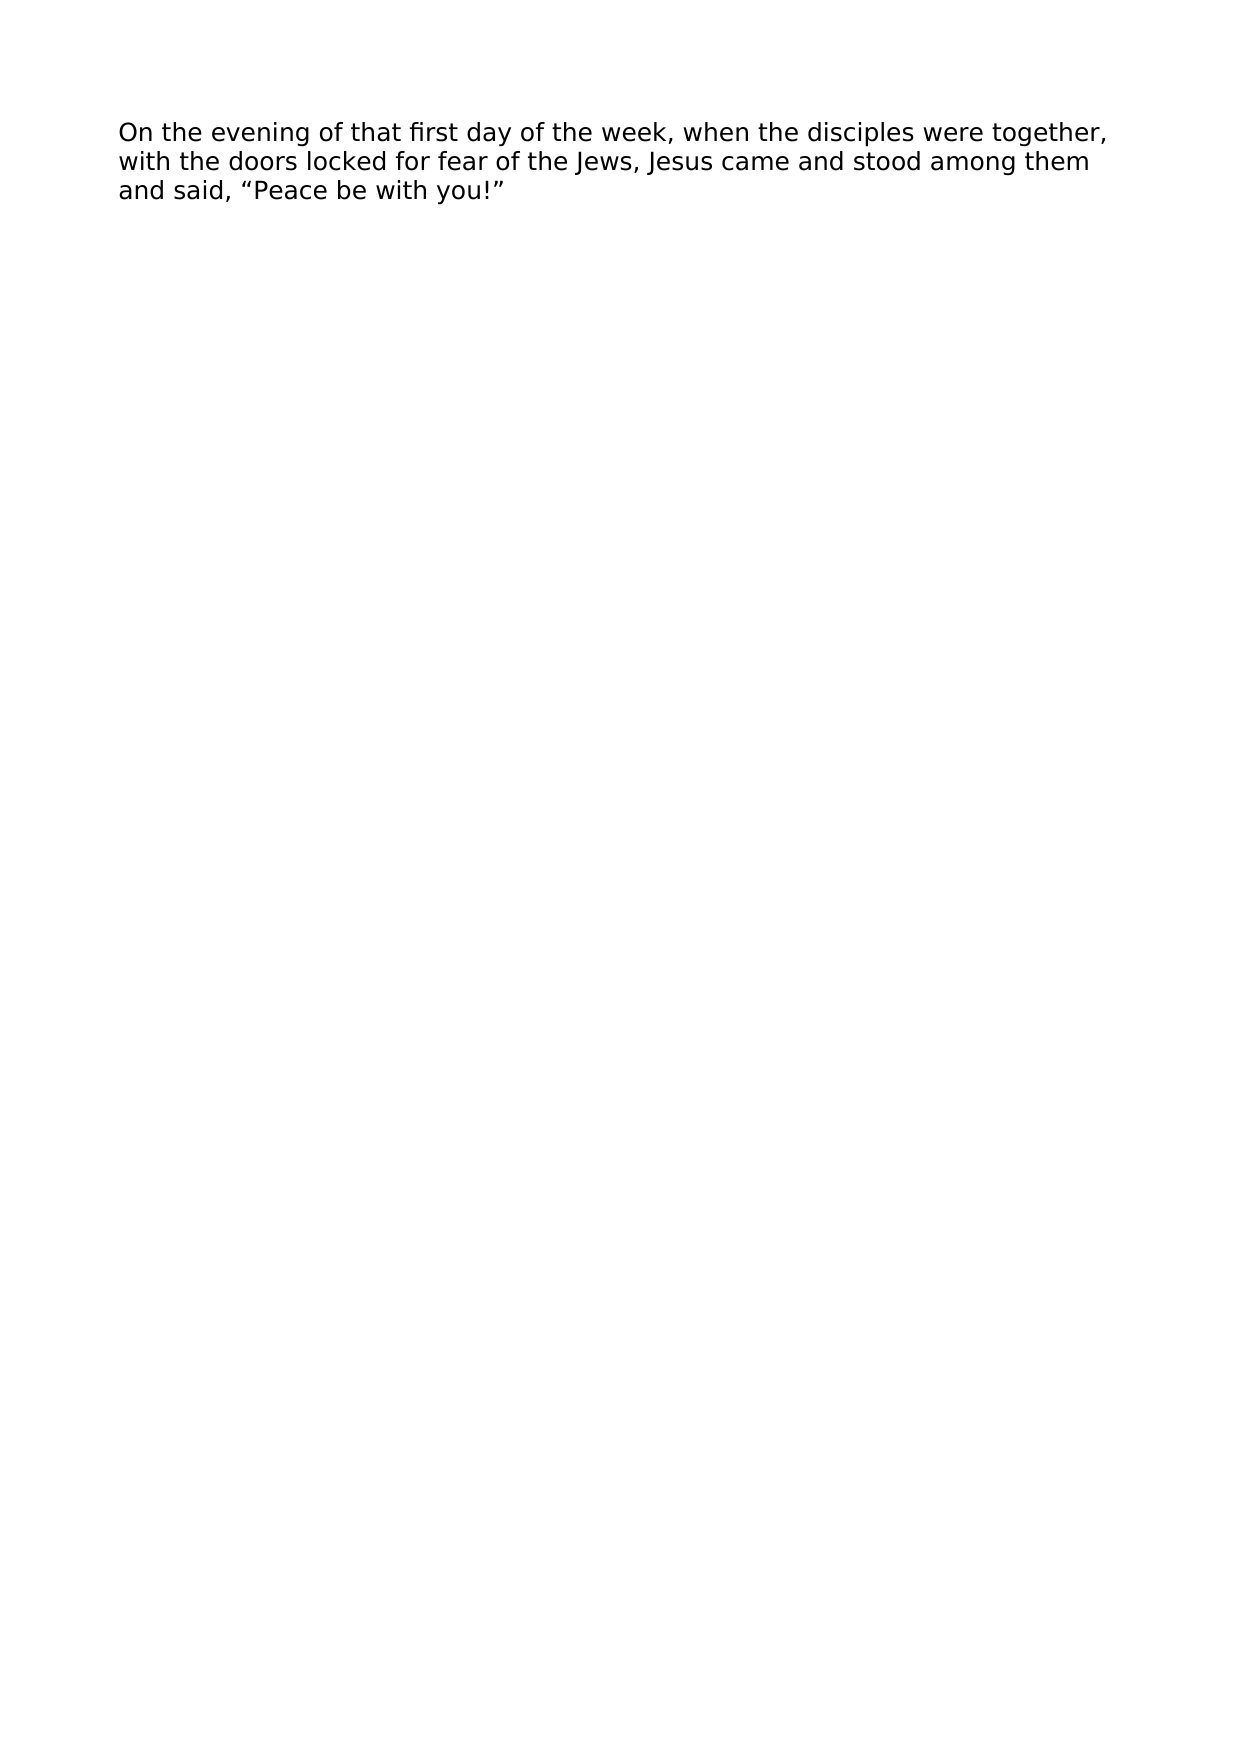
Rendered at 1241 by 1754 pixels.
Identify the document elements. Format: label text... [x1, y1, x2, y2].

text On the evening of that first day of the week, when the disciples were together, with the doors locked for fear of the Jews, Jesus came and stood among them and said, “Peace be with you!” [118, 118, 1122, 206]
